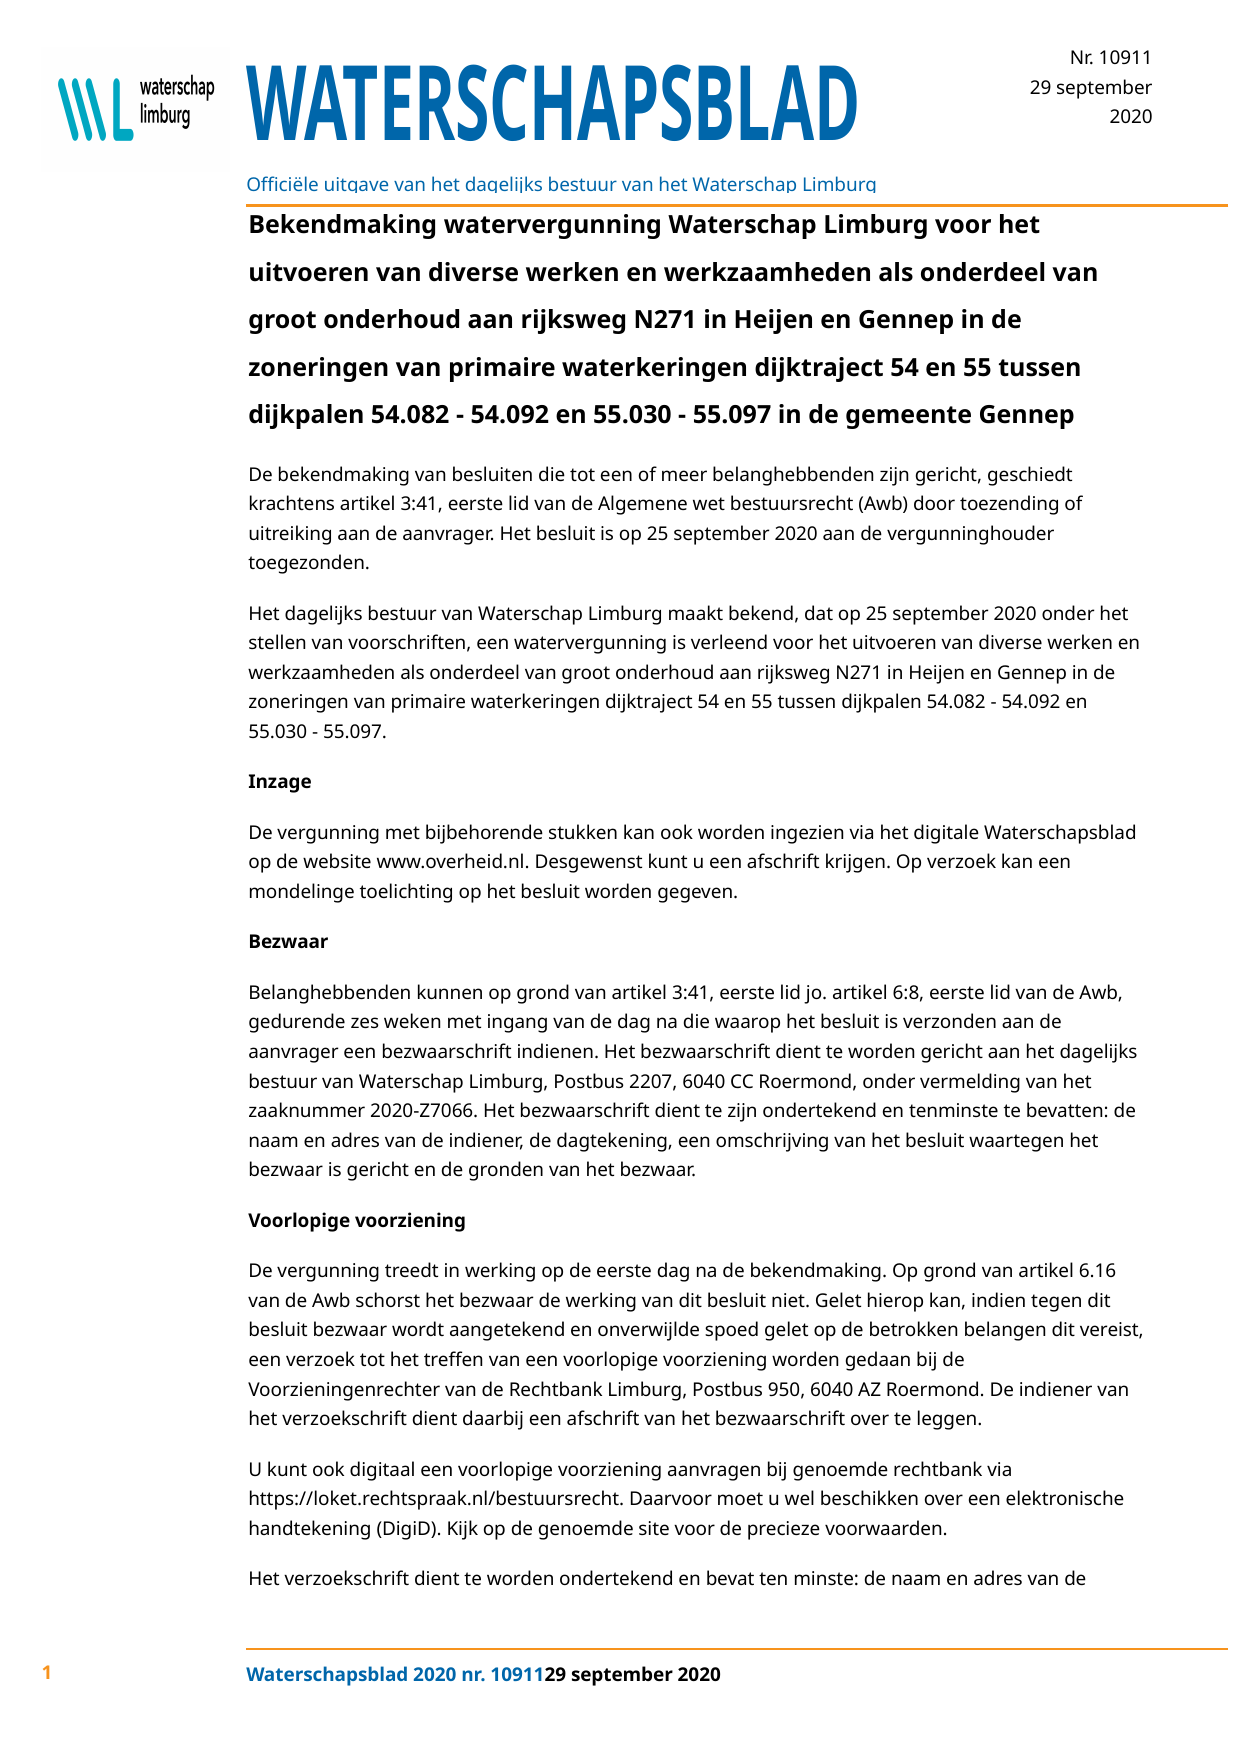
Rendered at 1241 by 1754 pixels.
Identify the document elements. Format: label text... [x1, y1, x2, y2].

text Bekendmaking watervergunning Waterschap Limburg voor het uitvoeren van diverse werken en werkzaamheden als onderdeel van groot onderhoud aan rijksweg N271 in Heijen en Gennep in de zoneringen van primaire waterkeringen dijktraject 54 en 55 tussen dijkpalen 54.082 - 54.092 en 55.030 - 55.097 in de gemeente Gennep [248, 207, 1152, 431]
text De vergunning met bijbehorende stukken kan ook worden ingezien via het digitale Waterschapsblad op de website www.overheid.nl. Desgewenst kunt u een afschrift krijgen. Op verzoek kan een mondelinge toelichting op het besluit worden gegeven. [248, 819, 1152, 904]
text Voorlopige voorziening [248, 1207, 1152, 1233]
text Het dagelijks bestuur van Waterschap Limburg maakt bekend, dat op 25 september 2020 onder het stellen van voorschriften, een watervergunning is verleend voor het uitvoeren van diverse werken en werkzaamheden als onderdeel van groot onderhoud aan rijksweg N271 in Heijen en Gennep in de zoneringen van primaire waterkeringen dijktraject 54 en 55 tussen dijkpalen 54.082 - 54.092 en 55.030 - 55.097. [248, 600, 1152, 744]
text Belanghebbenden kunnen op grond van artikel 3:41, eerste lid jo. artikel 6:8, eerste lid van de Awb, gedurende zes weken met ingang van de dag na die waarop het besluit is verzonden aan de aanvrager een bezwaarschrift indienen. Het bezwaarschrift dient te worden gericht aan het dagelijks bestuur van Waterschap Limburg, Postbus 2207, 6040 CC Roermond, onder vermelding van het zaaknummer 2020-Z7066. Het bezwaarschrift dient te zijn ondertekend en tenminste te bevatten: de naam en adres van de indiener, de dagtekening, een omschrijving van het besluit waartegen het bezwaar is gericht en de gronden van het bezwaar. [248, 979, 1152, 1182]
text Het verzoekschrift dient te worden ondertekend en bevat ten minste: de naam en adres van de [248, 1565, 1152, 1591]
picture [41, 47, 231, 172]
text Bezwaar [248, 929, 1152, 954]
text De vergunning treedt in werking op de eerste dag na de bekendmaking. Op grond van artikel 6.16 van de Awb schorst het bezwaar de werking van dit besluit niet. Gelet hierop kan, indien tegen dit besluit bezwaar wordt aangetekend en onverwijlde spoed gelet op de betrokken belangen dit vereist, een verzoek tot het treffen van een voorlopige voorziening worden gedaan bij de Voorzieningenrechter van de Rechtbank Limburg, Postbus 950, 6040 AZ Roermond. De indiener van het verzoekschrift dient daarbij een afschrift van het bezwaarschrift over te leggen. [248, 1257, 1152, 1431]
text De bekendmaking van besluiten die tot een of meer belanghebbenden zijn gericht, geschiedt krachtens artikel 3:41, eerste lid van de Algemene wet bestuursrecht (Awb) door toezending of uitreiking aan de aanvrager. Het besluit is op 25 september 2020 aan de vergunninghouder toegezonden. [248, 461, 1152, 575]
text U kunt ook digitaal een voorlopige voorziening aanvragen bij genoemde rechtbank via https://loket.rechtspraak.nl/bestuursrecht. Daarvoor moet u wel beschikken over een elektronische handtekening (DigiD). Kijk op de genoemde site voor de precieze voorwaarden. [248, 1456, 1152, 1541]
text Inzage [248, 769, 1152, 794]
